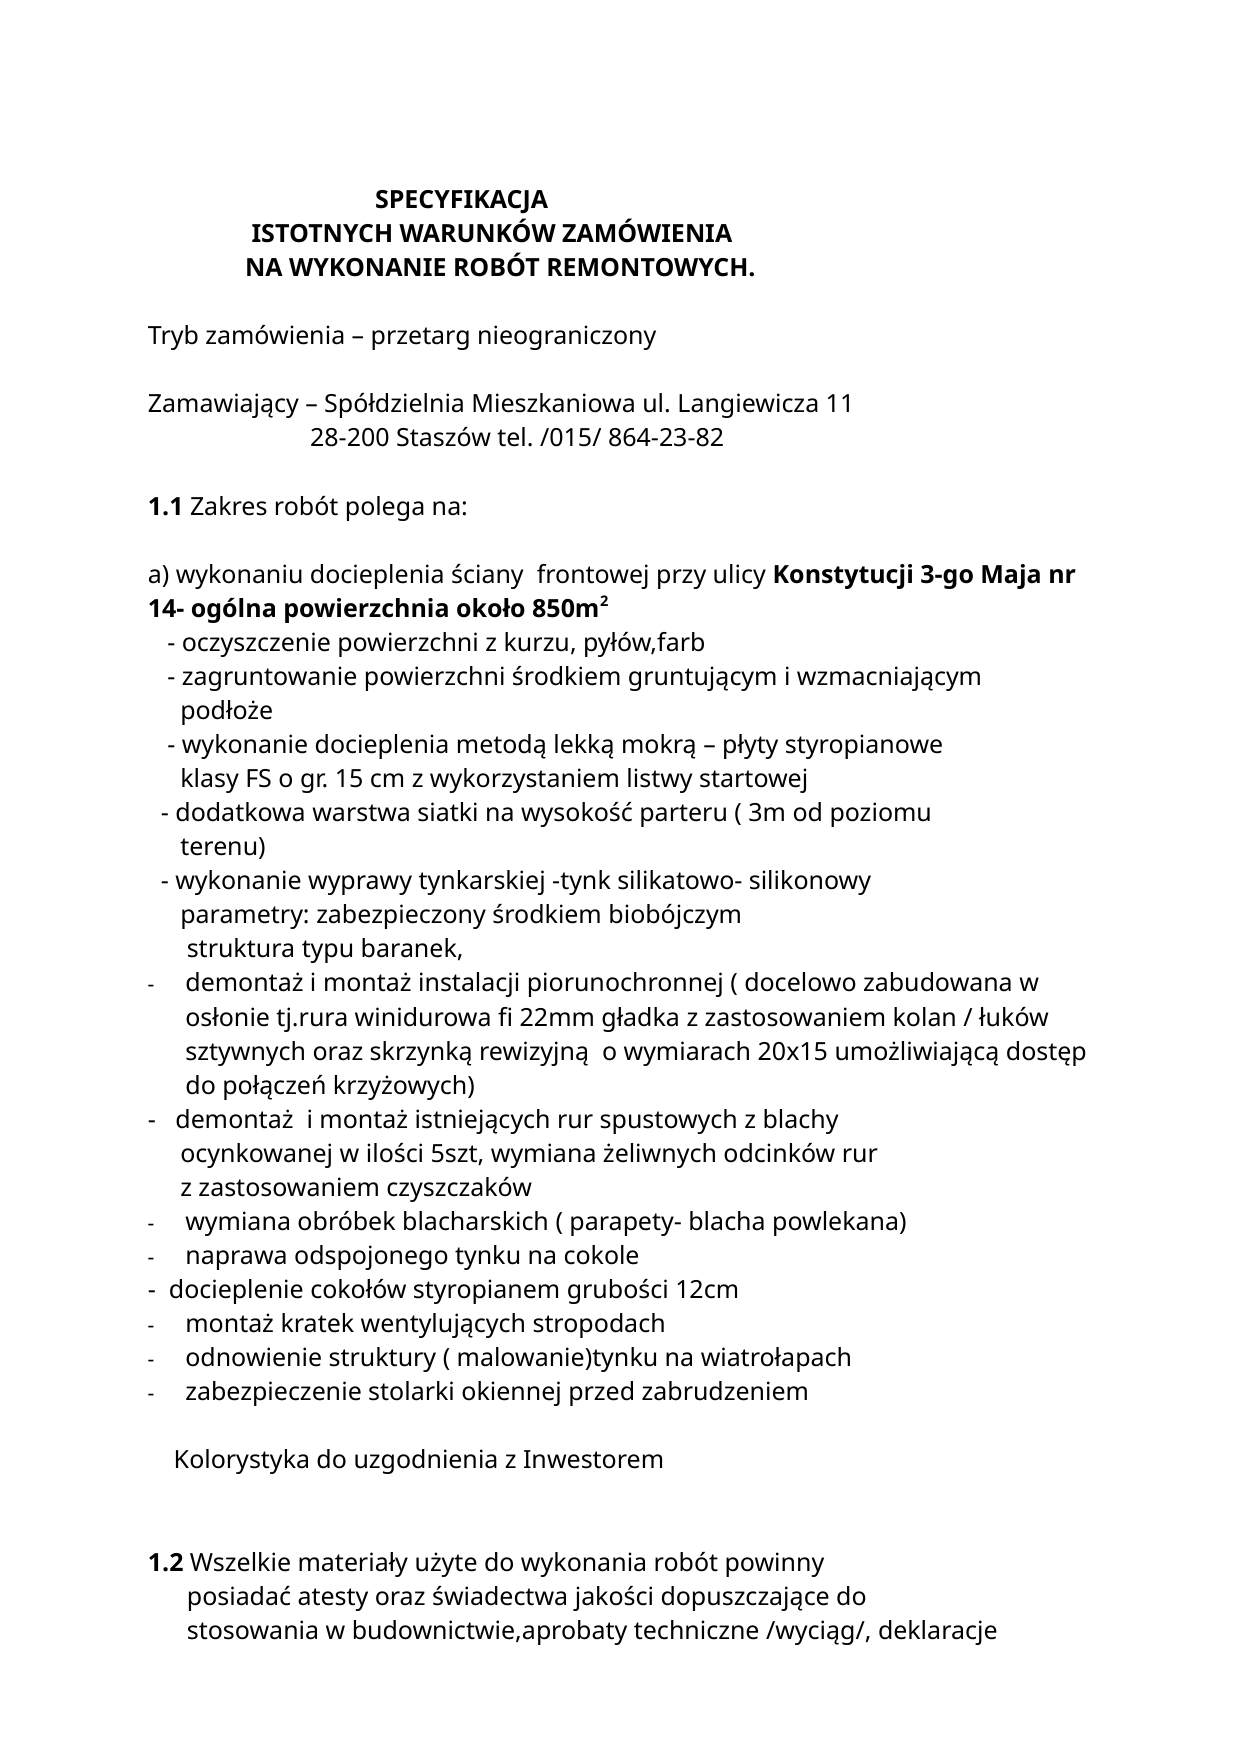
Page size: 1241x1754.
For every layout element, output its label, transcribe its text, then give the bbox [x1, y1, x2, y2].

list demontaż i montaż instalacji piorunochronnej ( docelowo zabudowana w osłonie tj.rura winidurowa fi 22mm gładka z zastosowaniem kolan / łuków sztywnych oraz skrzynką rewizyjną o wymiarach 20x15 umożliwiającą dostęp do połączeń krzyżowych) [148, 965, 1093, 1101]
text - oczyszczenie powierzchni z kurzu, pyłów,farb [148, 624, 1093, 658]
text Zamawiający – Spółdzielnia Mieszkaniowa ul. Langiewicza 11 [148, 386, 1093, 420]
text ISTOTNYCH WARUNKÓW ZAMÓWIENIA [148, 216, 1093, 250]
text klasy FS o gr. 15 cm z wykorzystaniem listwy startowej [148, 761, 1093, 795]
list z zastosowaniem czyszczaków [148, 1169, 1093, 1203]
list wymiana obróbek blacharskich ( parapety- blacha powlekana) [148, 1203, 1093, 1238]
list odnowienie struktury ( malowanie)tynku na wiatrołapach [148, 1340, 1093, 1374]
text posiadać atesty oraz świadectwa jakości dopuszczające do [148, 1578, 1093, 1612]
text 28-200 Staszów tel. /015/ 864-23-82 [148, 420, 1093, 454]
list parametry: zabezpieczony środkiem biobójczym [148, 897, 1093, 931]
list struktura typu baranek, [148, 931, 1093, 965]
text stosowania w budownictwie,aprobaty techniczne /wyciąg/, deklaracje [148, 1612, 1093, 1646]
list - wykonanie wyprawy tynkarskiej -tynk silikatowo- silikonowy [148, 863, 1093, 897]
text 1.2 Wszelkie materiały użyte do wykonania robót powinny [148, 1544, 1093, 1578]
list - docieplenie cokołów styropianem grubości 12cm [148, 1272, 1093, 1306]
text SPECYFIKACJA [148, 182, 1093, 216]
list - demontaż i montaż istniejących rur spustowych z blachy [148, 1101, 1093, 1135]
text - zagruntowanie powierzchni środkiem gruntującym i wzmacniającym [148, 658, 1093, 693]
list naprawa odspojonego tynku na cokole [148, 1238, 1093, 1272]
list zabezpieczenie stolarki okiennej przed zabrudzeniem [148, 1374, 1093, 1408]
list - dodatkowa warstwa siatki na wysokość parteru ( 3m od poziomu [148, 795, 1093, 829]
list Kolorystyka do uzgodnienia z Inwestorem [148, 1442, 1093, 1476]
text a) wykonaniu docieplenia ściany frontowej przy ulicy Konstytucji 3-go Maja nr 14- ogólna powierzchnia około 850m2 [148, 556, 1093, 624]
text podłoże - wykonanie docieplenia metodą lekką mokrą – płyty styropianowe [148, 693, 1093, 761]
list montaż kratek wentylujących stropodach [148, 1306, 1093, 1340]
text 1.1 Zakres robót polega na: [148, 488, 1093, 522]
list ocynkowanej w ilości 5szt, wymiana żeliwnych odcinków rur [148, 1135, 1093, 1169]
text Tryb zamówienia – przetarg nieograniczony [148, 318, 1093, 352]
text NA WYKONANIE ROBÓT REMONTOWYCH. [148, 250, 1093, 284]
list terenu) [148, 829, 1093, 863]
